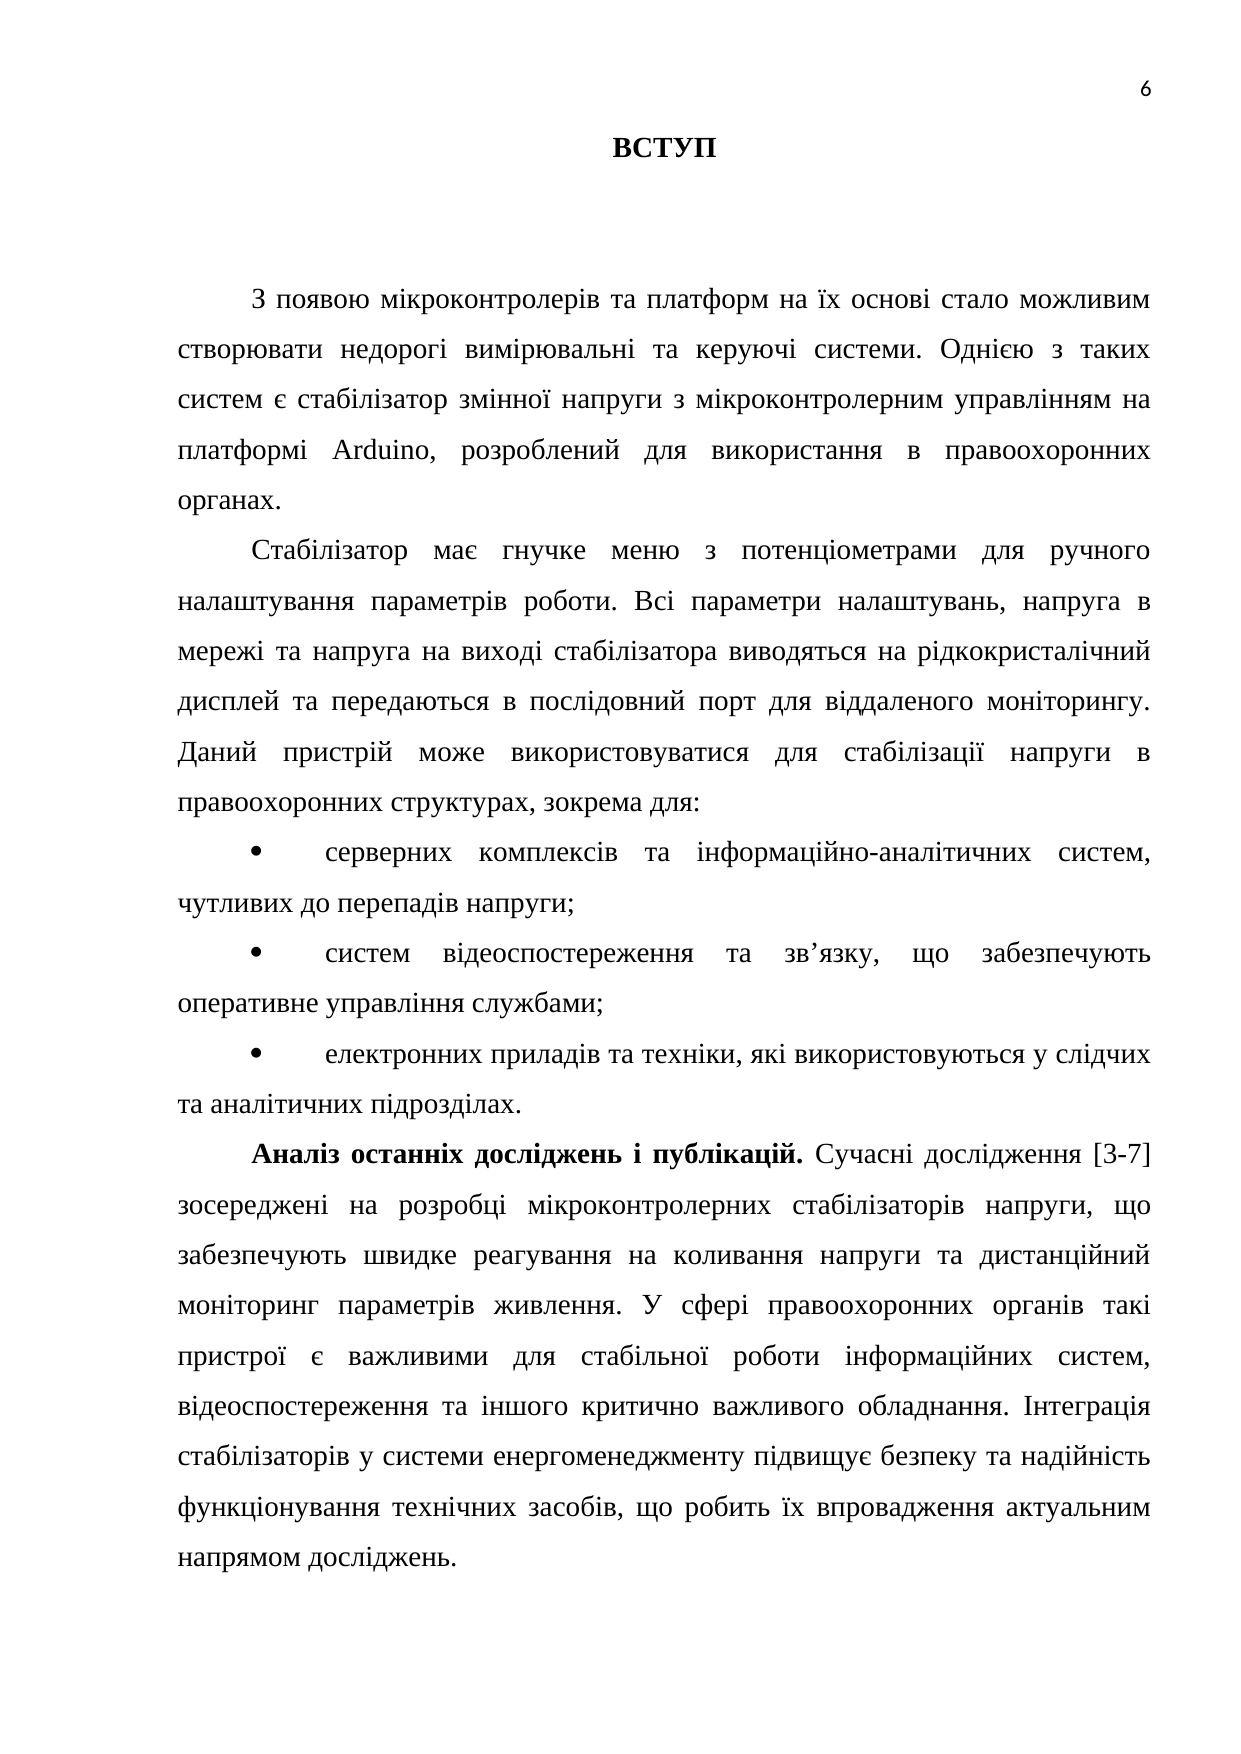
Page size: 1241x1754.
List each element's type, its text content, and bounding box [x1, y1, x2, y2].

text З появою мікроконтролерів та платформ на їх основі стало можливим створювати недорогі вимірювальні та керуючі системи. Однією з таких систем є стабілізатор змінної напруги з мікроконтролерним управлінням на платформі Arduino, розроблений для використання в правоохоронних органах. [177, 281, 1152, 516]
list систем відеоспостереження та зв’язку, що забезпечують оперативне управління службами; [177, 935, 1152, 1019]
subtitle Вступ [177, 130, 1152, 163]
list Аналіз останніх досліджень і публікацій. Сучасні дослідження [3-7] зосереджені на розробці мікроконтролерних стабілізаторів напруги, що забезпечують швидке реагування на коливання напруги та дистанційний моніторинг параметрів живлення. У сфері правоохоронних органів такі пристрої є важливими для стабільної роботи інформаційних систем, відеоспостереження та іншого критично важливого обладнання. Інтеграція стабілізаторів у системи енергоменеджменту підвищує безпеку та надійність функціонування технічних засобів, що робить їх впровадження актуальним напрямом досліджень. [177, 1136, 1152, 1572]
list електронних приладів та техніки, які використовуються у слідчих та аналітичних підрозділах. [177, 1036, 1152, 1120]
list серверних комплексів та інформаційно-аналітичних систем, чутливих до перепадів напруги; [177, 834, 1152, 918]
text Стабілізатор має гнучке меню з потенціометрами для ручного налаштування параметрів роботи. Всі параметри налаштувань, напруга в мережі та напруга на виході стабілізатора виводяться на рідкокристалічний дисплей та передаються в послідовний порт для віддаленого моніторингу. Даний пристрій може використовуватися для стабілізації напруги в правоохоронних структурах, зокрема для: [177, 532, 1152, 817]
